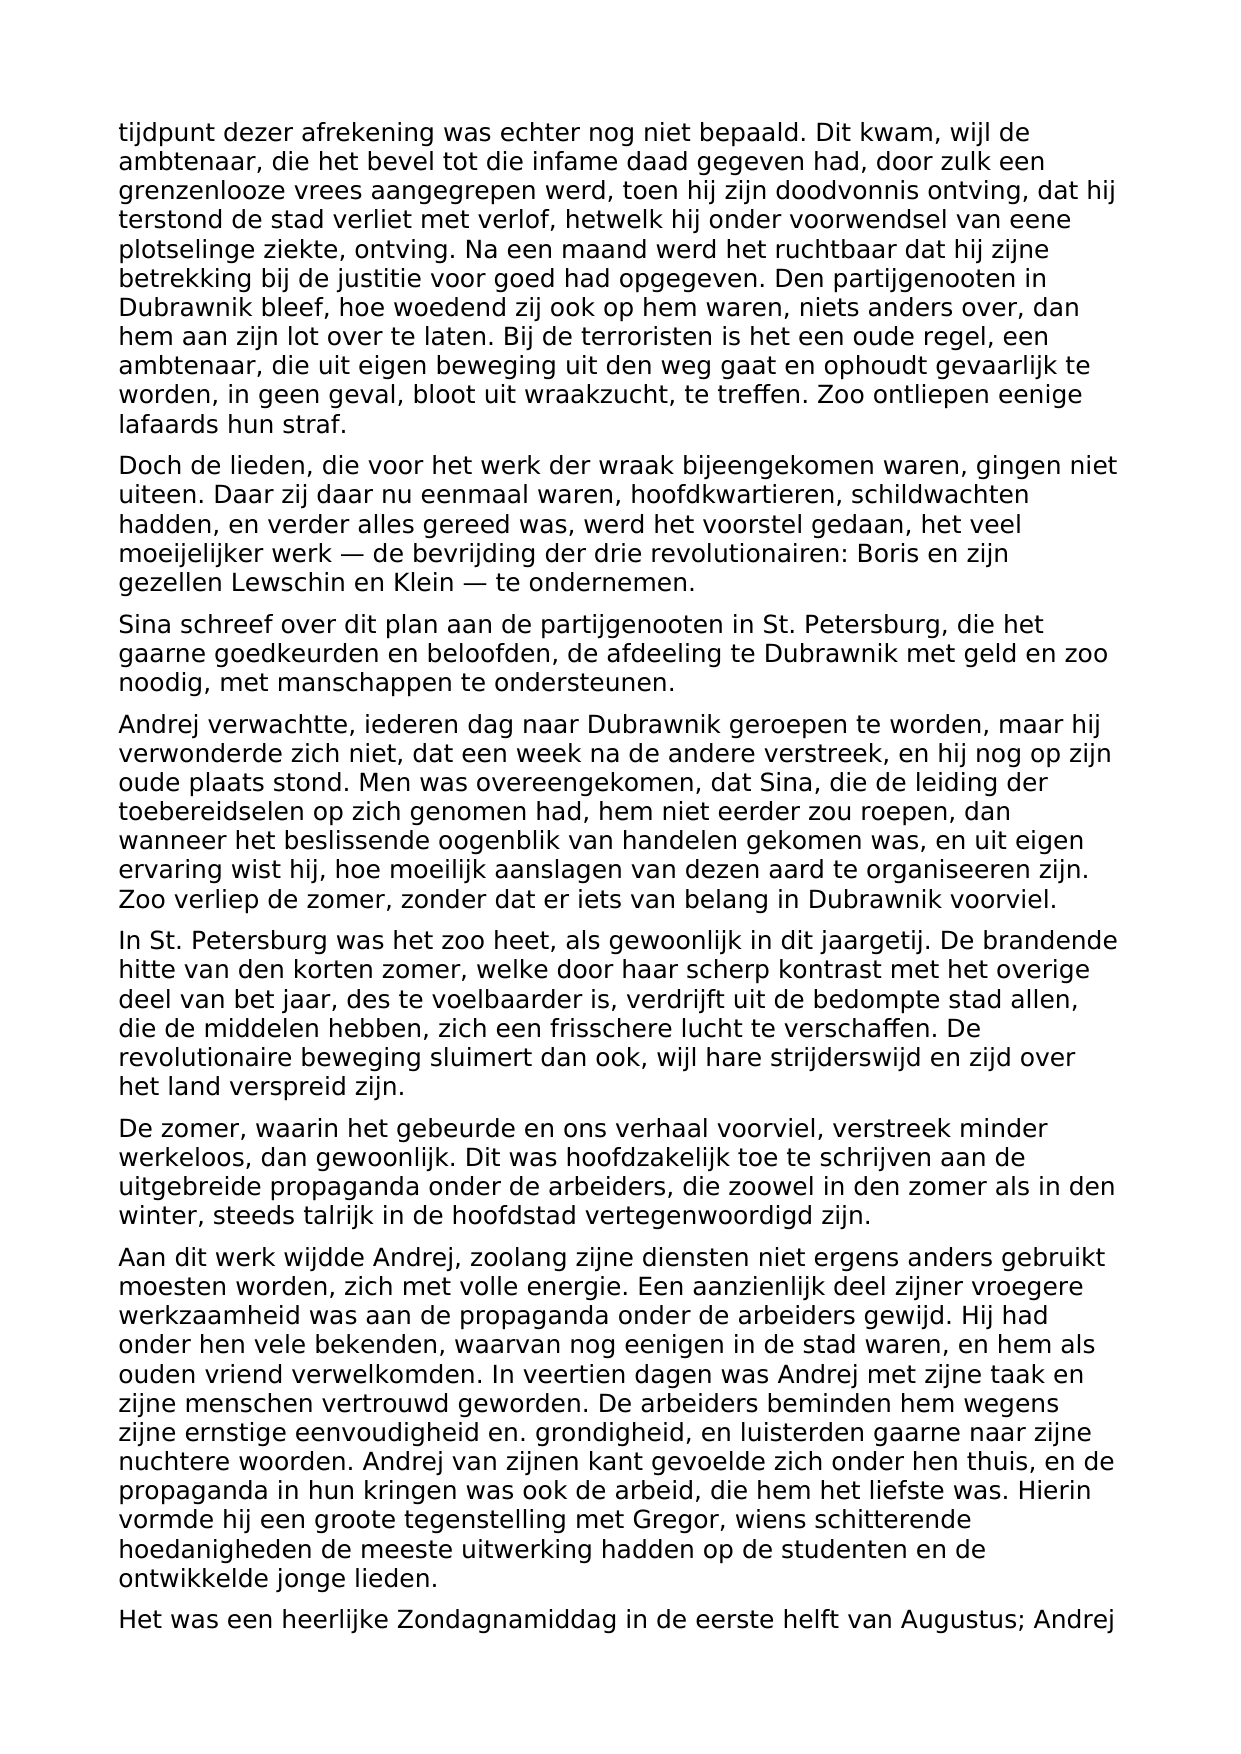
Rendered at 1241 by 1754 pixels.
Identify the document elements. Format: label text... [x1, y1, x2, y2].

text Andrej verwachtte, iederen dag naar Dubrawnik geroepen te worden, maar hij verwonderde zich niet, dat een week na de andere verstreek, en hij nog op zijn oude plaats stond. Men was overeengekomen, dat Sina, die de leiding der toebereidselen op zich genomen had, hem niet eerder zou roepen, dan wanneer het beslissende oogenblik van handelen gekomen was, en uit eigen ervaring wist hij, hoe moeilijk aanslagen van dezen aard te organiseeren zijn. Zoo verliep de zomer, zonder dat er iets van belang in Dubrawnik voorviel. [118, 710, 1122, 914]
text Aan dit werk wijdde Andrej, zoolang zijne diensten niet ergens anders gebruikt moesten worden, zich met volle energie. Een aanzienlijk deel zijner vroegere werkzaamheid was aan de propaganda onder de arbeiders gewijd. Hij had onder hen vele bekenden, waarvan nog eenigen in de stad waren, en hem als ouden vriend verwelkomden. In veertien dagen was Andrej met zijne taak en zijne menschen vertrouwd geworden. De arbeiders beminden hem wegens zijne ernstige eenvoudigheid en. grondigheid, en luisterden gaarne naar zijne nuchtere woorden. Andrej van zijnen kant gevoelde zich onder hen thuis, en de propaganda in hun kringen was ook de arbeid, die hem het liefste was. Hierin vormde hij een groote tegenstelling met Gregor, wiens schitterende hoedanigheden de meeste uitwerking hadden op de studenten en de ontwikkelde jonge lieden. [118, 1243, 1122, 1593]
text In St. Petersburg was het zoo heet, als gewoonlijk in dit jaargetij. De brandende hitte van den korten zomer, welke door haar scherp kontrast met het overige deel van bet jaar, des te voelbaarder is, verdrijft uit de bedompte stad allen, die de middelen hebben, zich een frisschere lucht te verschaffen. De revolutionaire beweging sluimert dan ook, wijl hare strijderswijd en zijd over het land verspreid zijn. [118, 926, 1122, 1101]
text tijdpunt dezer afrekening was echter nog niet bepaald. Dit kwam, wijl de ambtenaar, die het bevel tot die infame daad gegeven had, door zulk een grenzenlooze vrees aangegrepen werd, toen hij zijn doodvonnis ontving, dat hij terstond de stad verliet met verlof, hetwelk hij onder voorwendsel van eene plotselinge ziekte, ontving. Na een maand werd het ruchtbaar dat hij zijne betrekking bij de justitie voor goed had opgegeven. Den partijgenooten in Dubrawnik bleef, hoe woedend zij ook op hem waren, niets anders over, dan hem aan zijn lot over te laten. Bij de terroristen is het een oude regel, een ambtenaar, die uit eigen beweging uit den weg gaat en ophoudt gevaarlijk te worden, in geen geval, bloot uit wraakzucht, te treffen. Zoo ontliepen eenige lafaards hun straf. [118, 118, 1122, 439]
text Doch de lieden, die voor het werk der wraak bijeengekomen waren, gingen niet uiteen. Daar zij daar nu eenmaal waren, hoofdkwartieren, schildwachten hadden, en verder alles gereed was, werd het voorstel gedaan, het veel moeijelijker werk — de bevrijding der drie revolutionairen: Boris en zijn gezellen Lewschin en Klein — te ondernemen. [118, 451, 1122, 597]
text De zomer, waarin het gebeurde en ons verhaal voorviel, verstreek minder werkeloos, dan gewoonlijk. Dit was hoofdzakelijk toe te schrijven aan de uitgebreide propaganda onder de arbeiders, die zoowel in den zomer als in den winter, steeds talrijk in de hoofdstad vertegenwoordigd zijn. [118, 1114, 1122, 1231]
text Het was een heerlijke Zondagnamiddag in de eerste helft van Augustus; Andrej [118, 1606, 1122, 1635]
text Sina schreef over dit plan aan de partijgenooten in St. Petersburg, die het gaarne goedkeurden en beloofden, de afdeeling te Dubrawnik met geld en zoo noodig, met manschappen te ondersteunen. [118, 610, 1122, 697]
